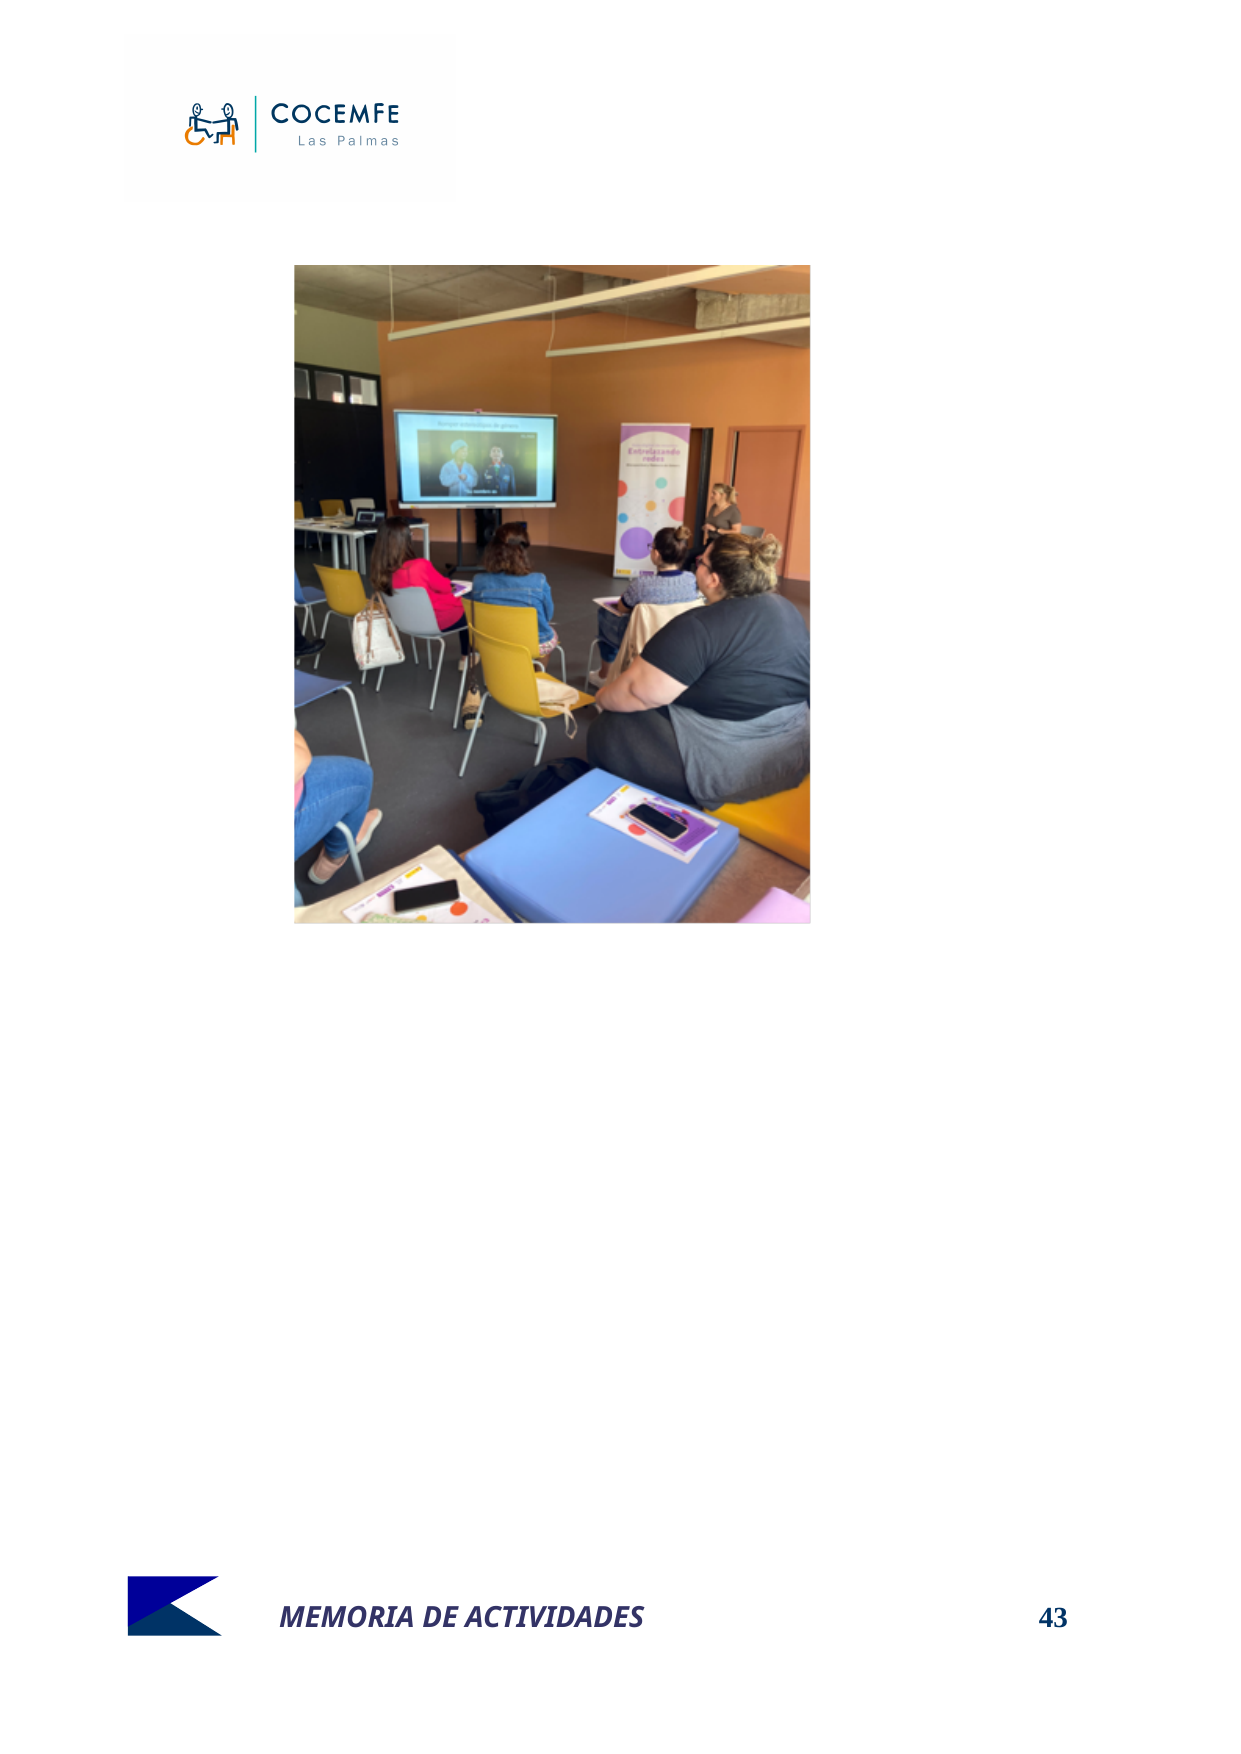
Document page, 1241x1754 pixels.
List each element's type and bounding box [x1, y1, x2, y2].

picture [294, 265, 812, 925]
picture [124, 34, 457, 202]
